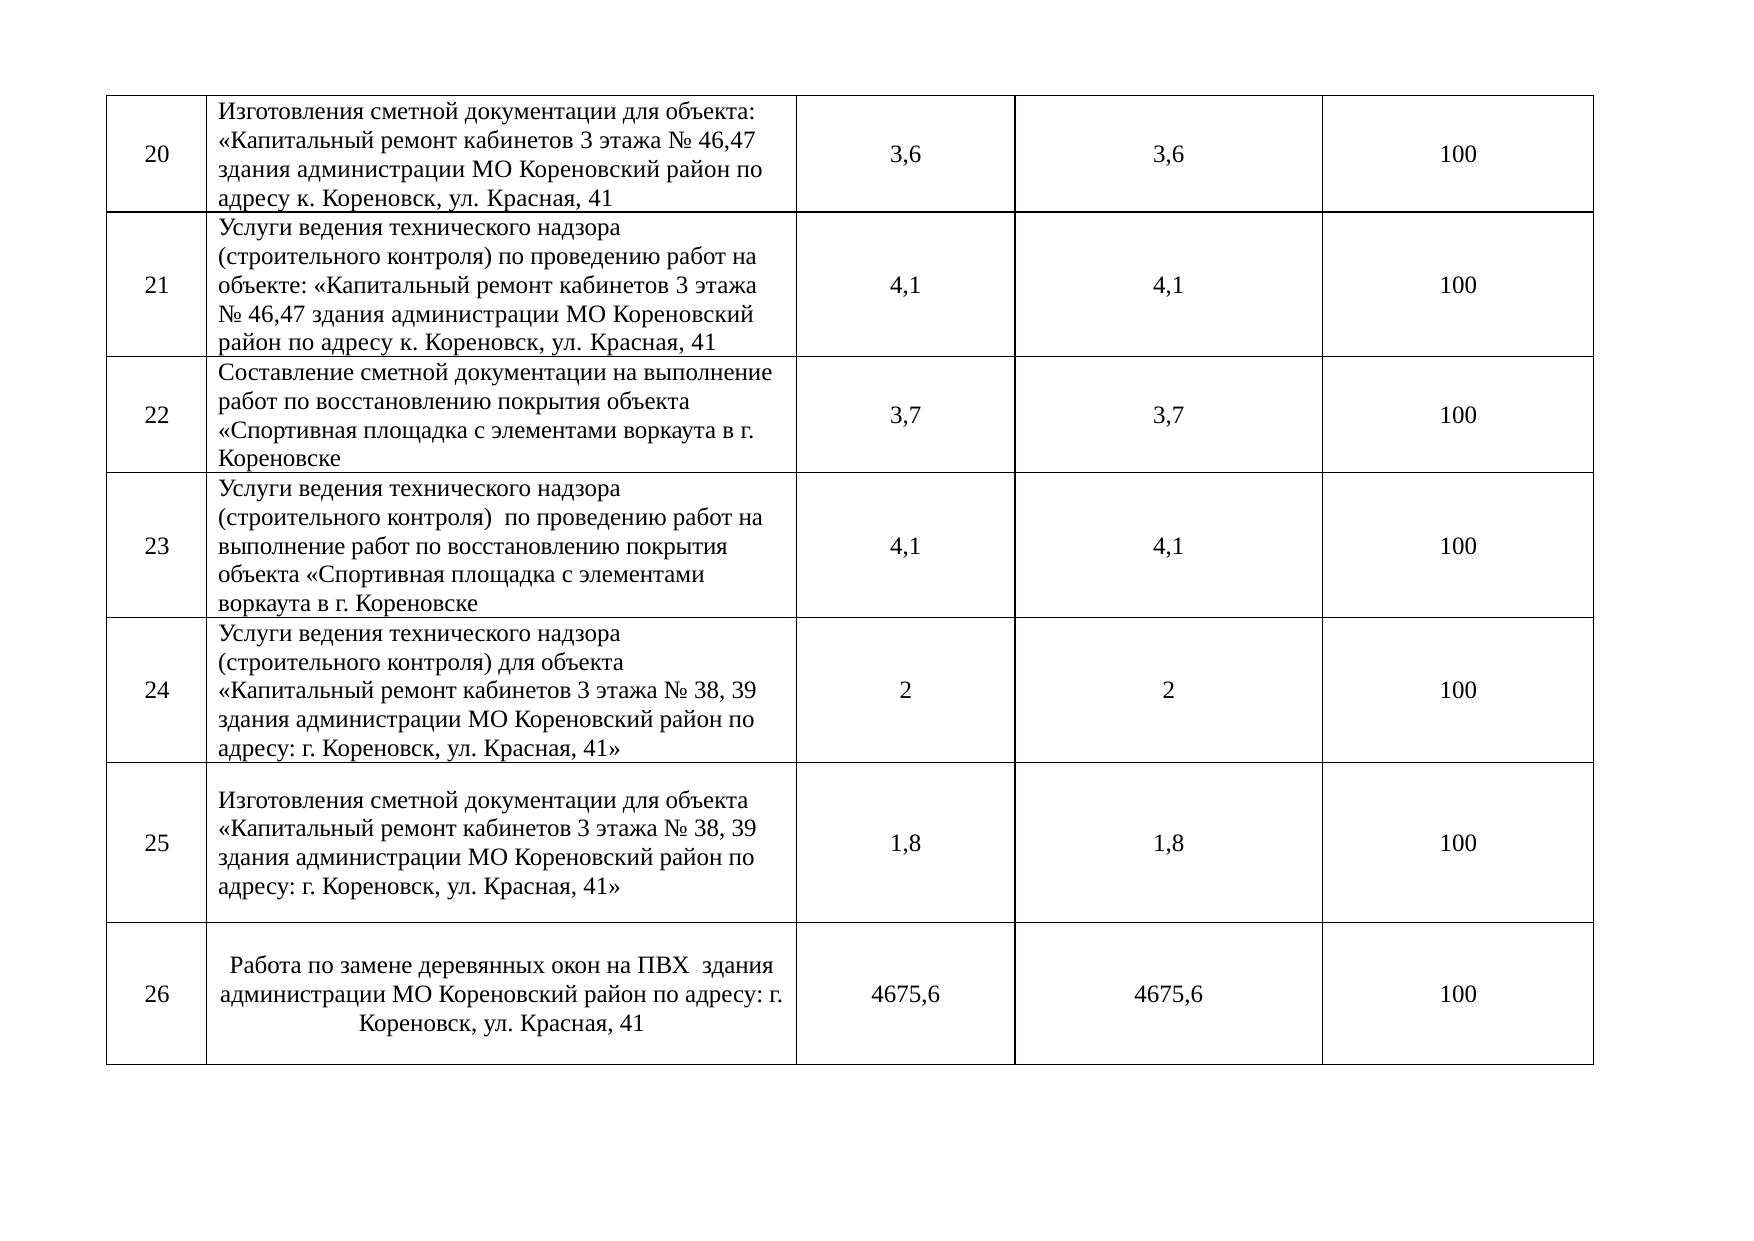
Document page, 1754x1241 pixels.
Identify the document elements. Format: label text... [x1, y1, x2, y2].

table_cell 100 [1323, 96, 1593, 211]
table_cell 100 [1323, 618, 1593, 762]
table_cell 20 [107, 96, 206, 211]
table_cell 23 [107, 473, 206, 617]
table_cell Услуги ведения технического надзора (строительного контроля) по проведению работ на выполнение работ по восстановлению покрытия объекта «Спортивная площадка с элементами воркаута в г. Кореновске [207, 473, 796, 617]
table_cell 2 [1016, 618, 1322, 762]
table_cell Услуги ведения технического надзора (строительного контроля) для объекта «Капитальный ремонт кабинетов 3 этажа № 38, 39 здания администрации МО Кореновский район по адресу: г. Кореновск, ул. Красная, 41» [207, 618, 796, 762]
table_cell 100 [1323, 473, 1593, 617]
table_cell 3,7 [797, 357, 1014, 472]
table_cell 4675,6 [797, 923, 1014, 1064]
table_cell 22 [107, 357, 206, 472]
table_cell 2 [797, 618, 1014, 762]
table_cell 100 [1323, 923, 1593, 1064]
table_cell 100 [1323, 213, 1593, 356]
table_cell 24 [107, 618, 206, 762]
table_cell Работа по замене деревянных окон на ПВХ здания администрации МО Кореновский район по адресу: г. Кореновск, ул. Красная, 41 [207, 923, 796, 1064]
table_cell 4675,6 [1016, 923, 1322, 1064]
table_cell Изготовления сметной документации для объекта: «Капитальный ремонт кабинетов 3 этажа № 46,47 здания администрации МО Кореновский район по адресу к. Кореновск, ул. Красная, 41 [207, 96, 796, 211]
table_cell 25 [107, 763, 206, 922]
table_cell 4,1 [797, 473, 1014, 617]
table_cell 3,6 [797, 96, 1014, 211]
table_cell 1,8 [1016, 763, 1322, 922]
table_cell 4,1 [1016, 473, 1322, 617]
table_cell 4,1 [797, 213, 1014, 356]
table_cell 100 [1323, 763, 1593, 922]
table_cell 21 [107, 213, 206, 356]
table_cell 26 [107, 923, 206, 1064]
table_cell Услуги ведения технического надзора (строительного контроля) по проведению работ на объекте: «Капитальный ремонт кабинетов 3 этажа № 46,47 здания администрации МО Кореновский район по адресу к. Кореновск, ул. Красная, 41 [207, 213, 796, 356]
table_cell 100 [1323, 357, 1593, 472]
table_cell 3,7 [1016, 357, 1322, 472]
table_cell 3,6 [1016, 96, 1322, 211]
table_cell Составление сметной документации на выполнение работ по восстановлению покрытия объекта «Спортивная площадка с элементами воркаута в г. Кореновске [207, 357, 796, 472]
table_cell 1,8 [797, 763, 1014, 922]
table_cell 4,1 [1016, 213, 1322, 356]
table_cell Изготовления сметной документации для объекта «Капитальный ремонт кабинетов 3 этажа № 38, 39 здания администрации МО Кореновский район по адресу: г. Кореновск, ул. Красная, 41» [207, 763, 796, 922]
